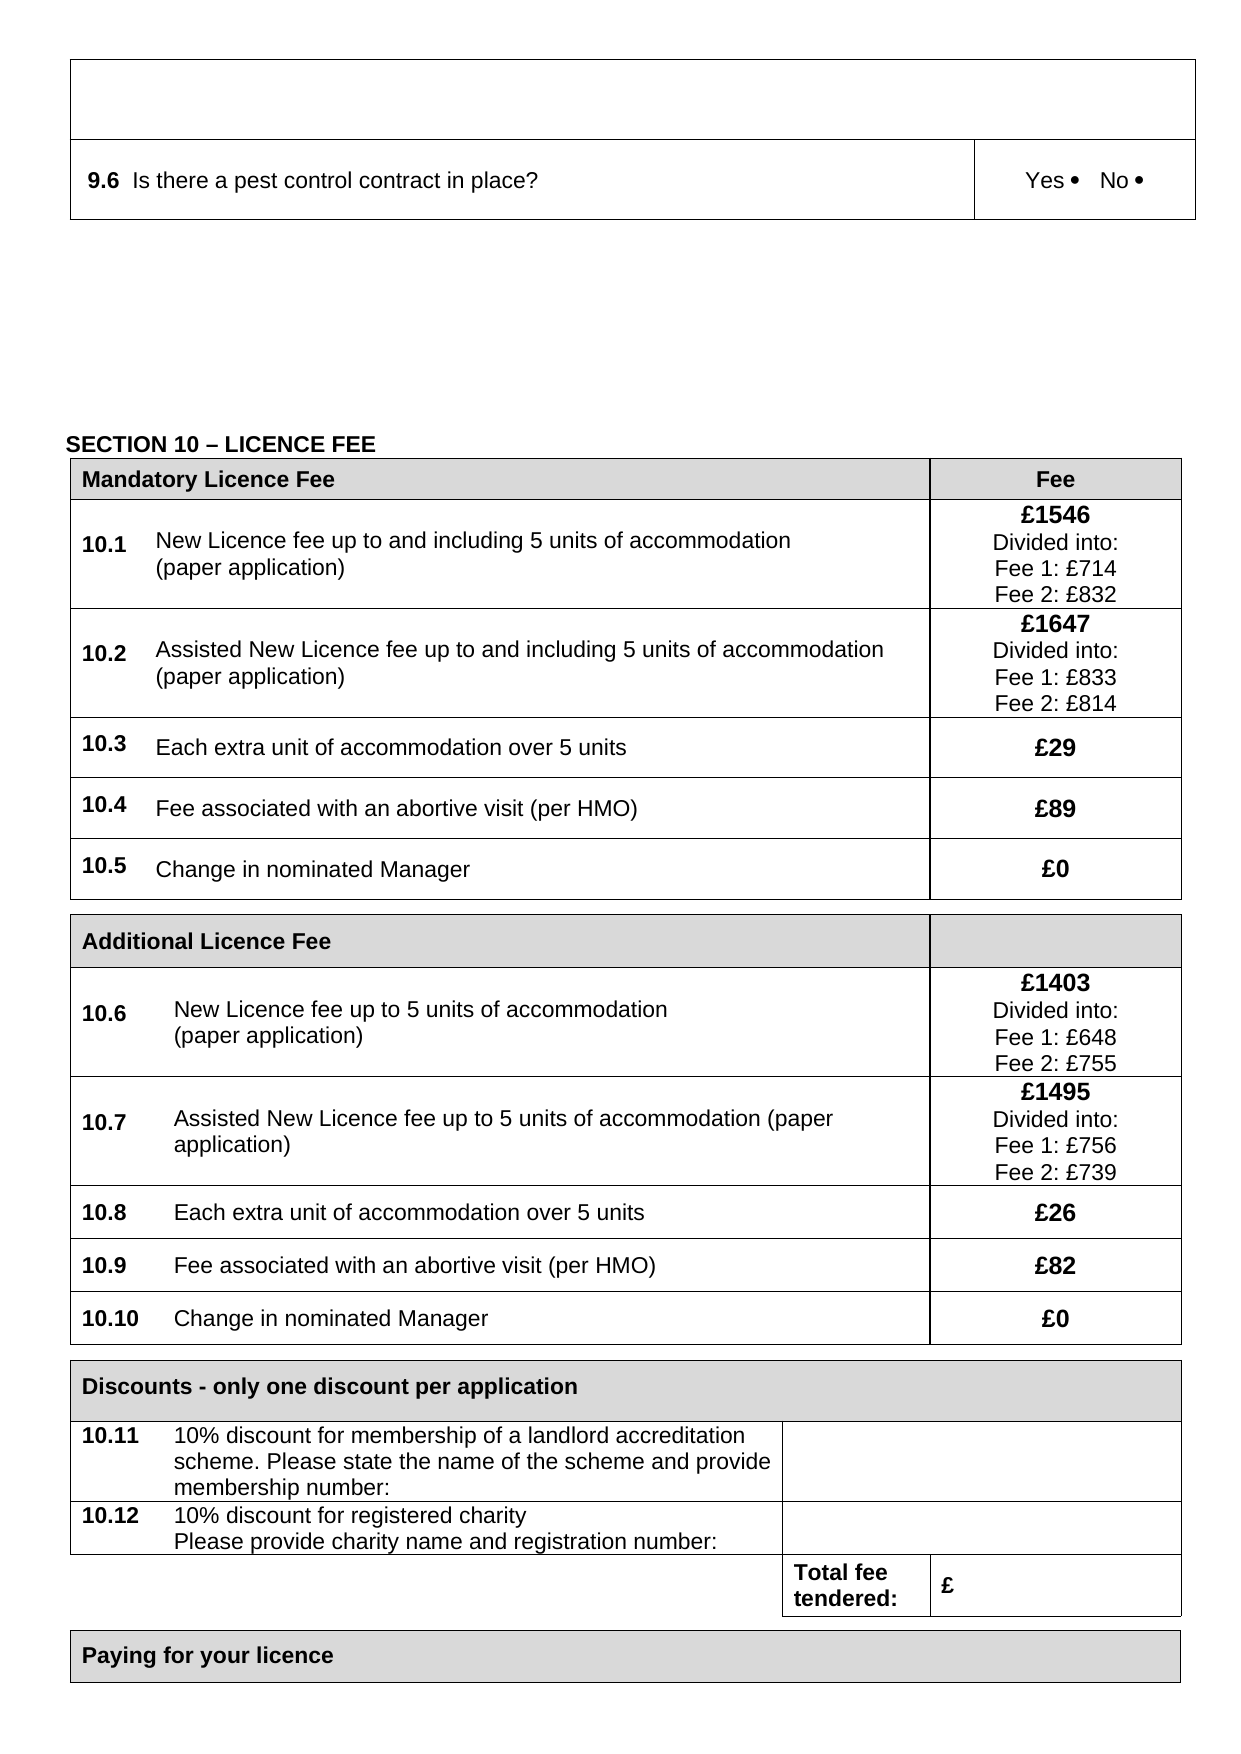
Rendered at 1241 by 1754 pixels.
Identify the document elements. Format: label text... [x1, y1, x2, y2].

table_header Paying for your licence [71, 1631, 1180, 1682]
table_cell Fee associated with an abortive visit (per HMO) [144, 778, 929, 838]
table_cell New Licence fee up to 5 units of accommodation (paper application) [162, 968, 929, 1076]
table_cell £29 [931, 718, 1181, 777]
text SECTION 10 – LICENCE FEE [59, 431, 1181, 457]
table_cell 10% discount for membership of a landlord accreditation scheme. Please state the name of the scheme and provide membership number: [162, 1422, 782, 1501]
table_cell 10.10 [71, 1292, 162, 1344]
table_cell 10.3 [71, 718, 144, 777]
table_header [931, 915, 1181, 967]
table_cell Assisted New Licence fee up to 5 units of accommodation (paper application) [162, 1077, 929, 1185]
table_cell Each extra unit of accommodation over 5 units [162, 1186, 929, 1238]
table_cell 10.4 [71, 778, 144, 838]
table_cell Change in nominated Manager [162, 1292, 929, 1344]
table_header Additional Licence Fee [71, 915, 929, 967]
table_cell 9.6 Is there a pest control contract in place? [71, 140, 974, 219]
table_cell £82 [931, 1239, 1181, 1291]
table_cell Each extra unit of accommodation over 5 units [144, 718, 929, 777]
table_cell £1647 Divided into: Fee 1: £833 Fee 2: £814 [931, 609, 1181, 717]
table_cell New Licence fee up to and including 5 units of accommodation (paper application) [144, 500, 929, 608]
table_cell 10.2 [71, 609, 144, 717]
table_header Mandatory Licence Fee [71, 459, 929, 499]
table_cell £89 [931, 778, 1181, 838]
table_cell [70, 1555, 782, 1616]
table_header Discounts - only one discount per application [71, 1361, 1181, 1421]
table_cell £1495 Divided into: Fee 1: £756 Fee 2: £739 [931, 1077, 1181, 1185]
table_cell [71, 60, 1195, 139]
table_cell Yes  No  [975, 140, 1195, 219]
table_cell [783, 1502, 1181, 1554]
table_cell £1403 Divided into: Fee 1: £648 Fee 2: £755 [931, 968, 1181, 1076]
table_cell £1546 Divided into: Fee 1: £714 Fee 2: £832 [931, 500, 1181, 608]
table_cell [783, 1422, 1181, 1501]
table_cell 10.5 [71, 839, 144, 899]
table_cell 10.8 [71, 1186, 162, 1238]
table_cell £ [931, 1555, 1181, 1616]
table_cell 10% discount for registered charity Please provide charity name and registration number: [162, 1502, 782, 1554]
table_cell 10.11 [71, 1422, 162, 1501]
table_cell 10.12 [71, 1502, 162, 1554]
table_cell 10.1 [71, 500, 144, 608]
table_cell £0 [931, 1292, 1181, 1344]
table_cell 10.7 [71, 1077, 162, 1185]
table_cell Total fee tendered: [783, 1555, 930, 1616]
table_cell Assisted New Licence fee up to and including 5 units of accommodation (paper application) [144, 609, 929, 717]
table_header Fee [931, 459, 1181, 499]
table_cell £0 [931, 839, 1181, 899]
table_cell Change in nominated Manager [144, 839, 929, 899]
table_cell 10.9 [71, 1239, 162, 1291]
table_cell Fee associated with an abortive visit (per HMO) [162, 1239, 929, 1291]
table_cell £26 [931, 1186, 1181, 1238]
table_cell 10.6 [71, 968, 162, 1076]
